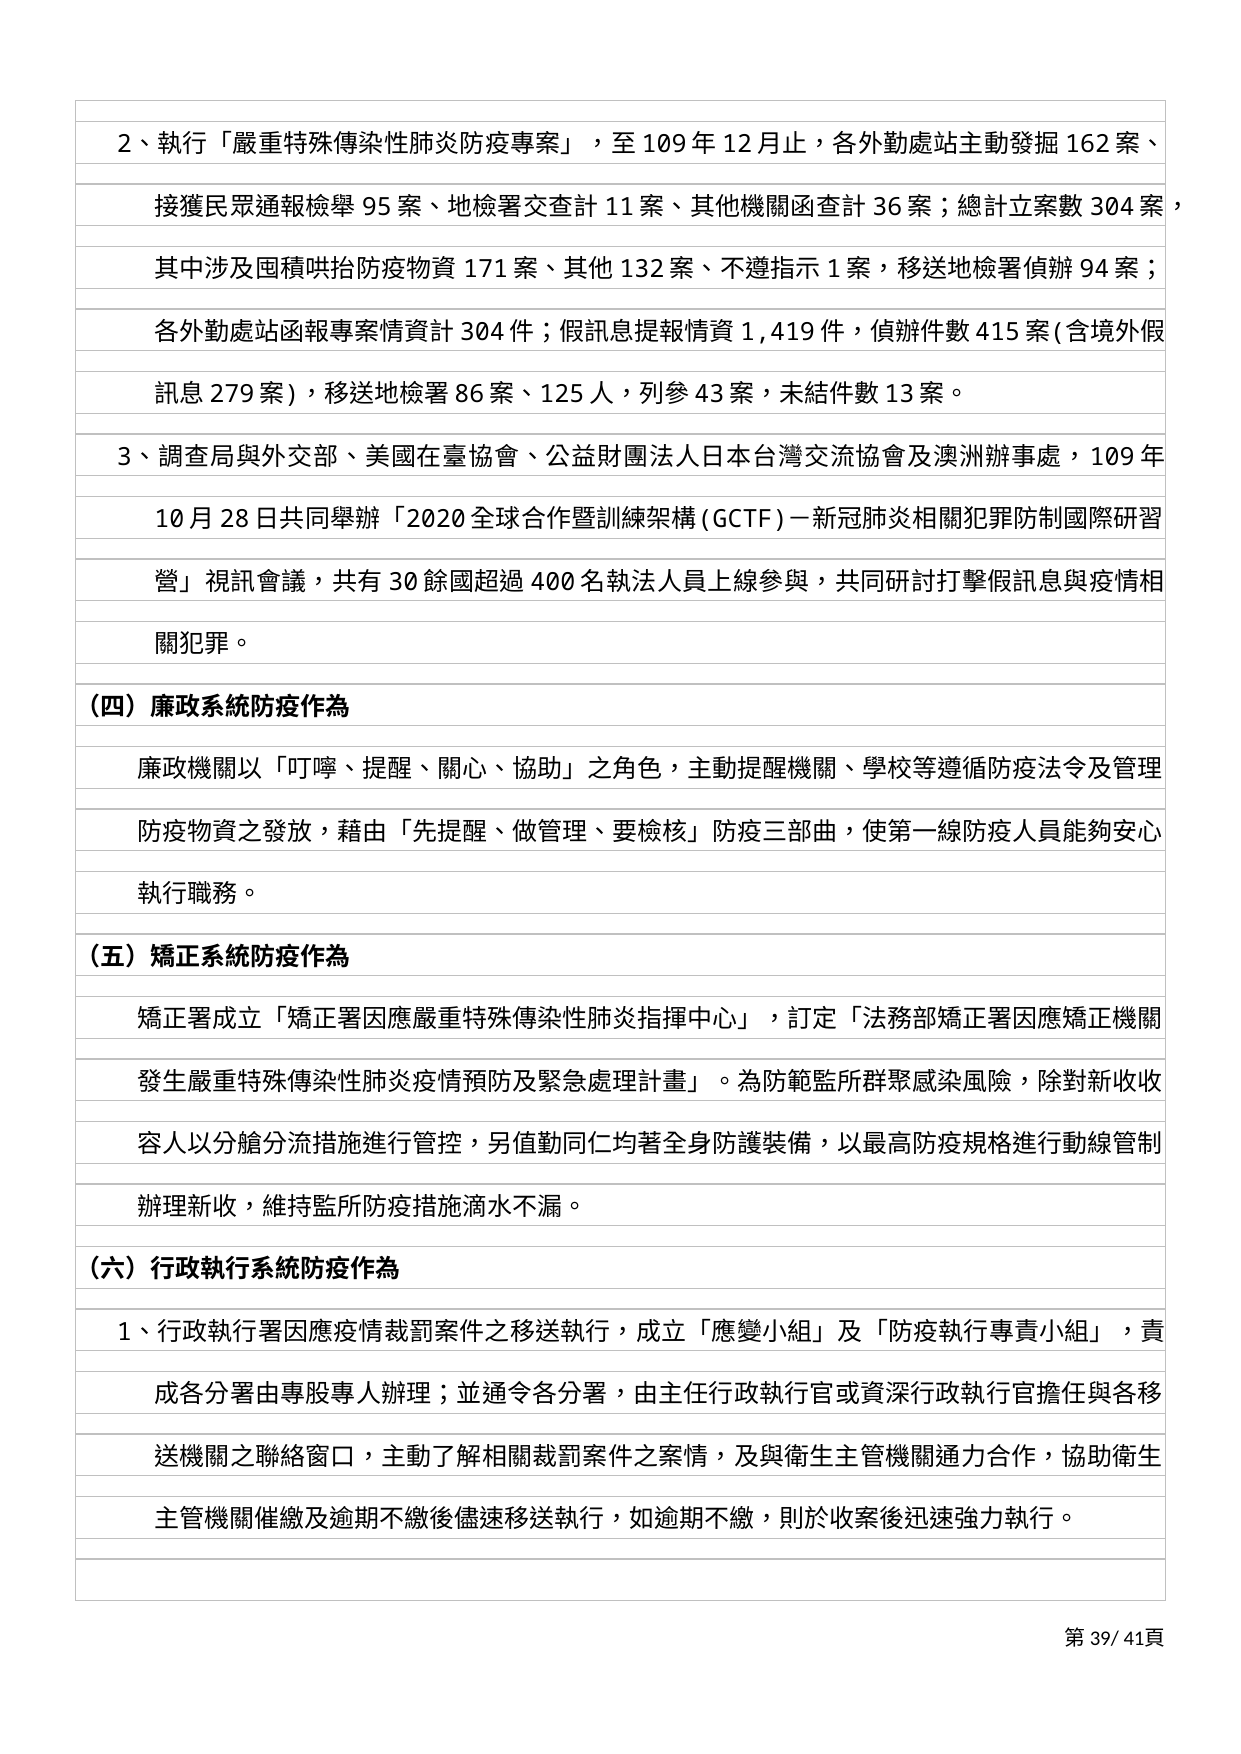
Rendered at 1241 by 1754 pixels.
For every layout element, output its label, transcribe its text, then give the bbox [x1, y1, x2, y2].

text [117, 1476, 1165, 1496]
text 2、執行「嚴重特殊傳染性肺炎防疫專案」，至109年12月止，各外勤處站主動發掘162案、接獲民眾通報檢舉95案、地檢署交查計11案、其他機關函查計36案；總計立案數304案，其中涉及囤積哄抬防疫物資171案、其他132案、不遵指示1案，移送地檢署偵辦94案；各外勤處站函報專案情資計304件；假訊息提報情資1,419件，偵辦件數415案(含境外假訊息279案)，移送地檢署86案、125人，列參43案，未結件數13案。 [117, 351, 1165, 371]
text [117, 476, 1165, 496]
text [117, 539, 1165, 558]
text [76, 1226, 1165, 1246]
text （六）行政執行系統防疫作為 [76, 1247, 1165, 1288]
text 2、執行「嚴重特殊傳染性肺炎防疫專案」，至109年12月止，各外勤處站主動發掘162案、接獲民眾通報檢舉95案、地檢署交查計11案、其他機關函查計36案；總計立案數304案，其中涉及囤積哄抬防疫物資171案、其他132案、不遵指示1案，移送地檢署偵辦94案；各外勤處站函報專案情資計304件；假訊息提報情資1,419件，偵辦件數415案(含境外假訊息279案)，移送地檢署86案、125人，列參43案，未結件數13案。 [117, 247, 1165, 288]
text [76, 914, 1165, 933]
text [76, 664, 1165, 683]
text 容人以分艙分流措施進行管控，另值勤同仁均著全身防護裝備，以最高防疫規格進行動線管制 [137, 1122, 1165, 1163]
text 10月28日共同舉辦「2020全球合作暨訓練架構(GCTF)－新冠肺炎相關犯罪防制國際研習 [117, 497, 1165, 538]
text 主管機關催繳及逾期不繳後儘速移送執行，如逾期不繳，則於收案後迅速強力執行。 [117, 1497, 1165, 1538]
text 關犯罪。 [117, 622, 1165, 663]
text 2、執行「嚴重特殊傳染性肺炎防疫專案」，至109年12月止，各外勤處站主動發掘162案、接獲民眾通報檢舉95案、地檢署交查計11案、其他機關函查計36案；總計立案數304案，其中涉及囤積哄抬防疫物資171案、其他132案、不遵指示1案，移送地檢署偵辦94案；各外勤處站函報專案情資計304件；假訊息提報情資1,419件，偵辦件數415案(含境外假訊息279案)，移送地檢署86案、125人，列參43案，未結件數13案。 [117, 101, 1165, 121]
text （五）矯正系統防疫作為 [76, 935, 1165, 975]
text 廉政機關以「叮嚀、提醒、關心、協助」之角色，主動提醒機關、學校等遵循防疫法令及管理 [137, 747, 1165, 788]
text [117, 1289, 1165, 1308]
text 2、執行「嚴重特殊傳染性肺炎防疫專案」，至109年12月止，各外勤處站主動發掘162案、接獲民眾通報檢舉95案、地檢署交查計11案、其他機關函查計36案；總計立案數304案，其中涉及囤積哄抬防疫物資171案、其他132案、不遵指示1案，移送地檢署偵辦94案；各外勤處站函報專案情資計304件；假訊息提報情資1,419件，偵辦件數415案(含境外假訊息279案)，移送地檢署86案、125人，列參43案，未結件數13案。 [117, 289, 1165, 308]
text 防疫物資之發放，藉由「先提醒、做管理、要檢核」防疫三部曲，使第一線防疫人員能夠安心 [137, 810, 1165, 850]
text [117, 1351, 1165, 1371]
text 送機關之聯絡窗口，主動了解相關裁罰案件之案情，及與衛生主管機關通力合作，協助衛生 [117, 1435, 1165, 1475]
text 成各分署由專股專人辦理；並通令各分署，由主任行政執行官或資深行政執行官擔任與各移 [117, 1372, 1165, 1413]
text 3、調查局與外交部、美國在臺協會、公益財團法人日本台灣交流協會及澳洲辦事處，109年 [117, 435, 1165, 475]
text [137, 1164, 1165, 1183]
text [137, 789, 1165, 808]
text [137, 1039, 1165, 1058]
text [137, 726, 1165, 746]
text [137, 976, 1165, 996]
text （四）廉政系統防疫作為 [76, 685, 1165, 725]
text 2、執行「嚴重特殊傳染性肺炎防疫專案」，至109年12月止，各外勤處站主動發掘162案、接獲民眾通報檢舉95案、地檢署交查計11案、其他機關函查計36案；總計立案數304案，其中涉及囤積哄抬防疫物資171案、其他132案、不遵指示1案，移送地檢署偵辦94案；各外勤處站函報專案情資計304件；假訊息提報情資1,419件，偵辦件數415案(含境外假訊息279案)，移送地檢署86案、125人，列參43案，未結件數13案。 [117, 185, 1165, 225]
text [117, 601, 1165, 621]
text [137, 851, 1165, 871]
text [117, 1414, 1165, 1433]
text 矯正署成立「矯正署因應嚴重特殊傳染性肺炎指揮中心」，訂定「法務部矯正署因應矯正機關 [137, 997, 1165, 1038]
text 2、執行「嚴重特殊傳染性肺炎防疫專案」，至109年12月止，各外勤處站主動發掘162案、接獲民眾通報檢舉95案、地檢署交查計11案、其他機關函查計36案；總計立案數304案，其中涉及囤積哄抬防疫物資171案、其他132案、不遵指示1案，移送地檢署偵辦94案；各外勤處站函報專案情資計304件；假訊息提報情資1,419件，偵辦件數415案(含境外假訊息279案)，移送地檢署86案、125人，列參43案，未結件數13案。 [117, 164, 1165, 183]
text 2、執行「嚴重特殊傳染性肺炎防疫專案」，至109年12月止，各外勤處站主動發掘162案、接獲民眾通報檢舉95案、地檢署交查計11案、其他機關函查計36案；總計立案數304案，其中涉及囤積哄抬防疫物資171案、其他132案、不遵指示1案，移送地檢署偵辦94案；各外勤處站函報專案情資計304件；假訊息提報情資1,419件，偵辦件數415案(含境外假訊息279案)，移送地檢署86案、125人，列參43案，未結件數13案。 [117, 226, 1165, 246]
text 發生嚴重特殊傳染性肺炎疫情預防及緊急處理計畫」。為防範監所群聚感染風險，除對新收收 [137, 1060, 1165, 1100]
text [117, 414, 1165, 433]
text 執行職務。 [137, 872, 1165, 913]
text 營」視訊會議，共有30餘國超過400名執法人員上線參與，共同研討打擊假訊息與疫情相 [117, 560, 1165, 600]
text 2、執行「嚴重特殊傳染性肺炎防疫專案」，至109年12月止，各外勤處站主動發掘162案、接獲民眾通報檢舉95案、地檢署交查計11案、其他機關函查計36案；總計立案數304案，其中涉及囤積哄抬防疫物資171案、其他132案、不遵指示1案，移送地檢署偵辦94案；各外勤處站函報專案情資計304件；假訊息提報情資1,419件，偵辦件數415案(含境外假訊息279案)，移送地檢署86案、125人，列參43案，未結件數13案。 [117, 310, 1165, 350]
text 2、執行「嚴重特殊傳染性肺炎防疫專案」，至109年12月止，各外勤處站主動發掘162案、接獲民眾通報檢舉95案、地檢署交查計11案、其他機關函查計36案；總計立案數304案，其中涉及囤積哄抬防疫物資171案、其他132案、不遵指示1案，移送地檢署偵辦94案；各外勤處站函報專案情資計304件；假訊息提報情資1,419件，偵辦件數415案(含境外假訊息279案)，移送地檢署86案、125人，列參43案，未結件數13案。 [117, 122, 1165, 163]
text 辦理新收，維持監所防疫措施滴水不漏。 [137, 1185, 1165, 1225]
text [137, 1101, 1165, 1121]
text 2、執行「嚴重特殊傳染性肺炎防疫專案」，至109年12月止，各外勤處站主動發掘162案、接獲民眾通報檢舉95案、地檢署交查計11案、其他機關函查計36案；總計立案數304案，其中涉及囤積哄抬防疫物資171案、其他132案、不遵指示1案，移送地檢署偵辦94案；各外勤處站函報專案情資計304件；假訊息提報情資1,419件，偵辦件數415案(含境外假訊息279案)，移送地檢署86案、125人，列參43案，未結件數13案。 [117, 372, 1165, 413]
text 1、行政執行署因應疫情裁罰案件之移送執行，成立「應變小組」及「防疫執行專責小組」，責 [117, 1310, 1165, 1350]
